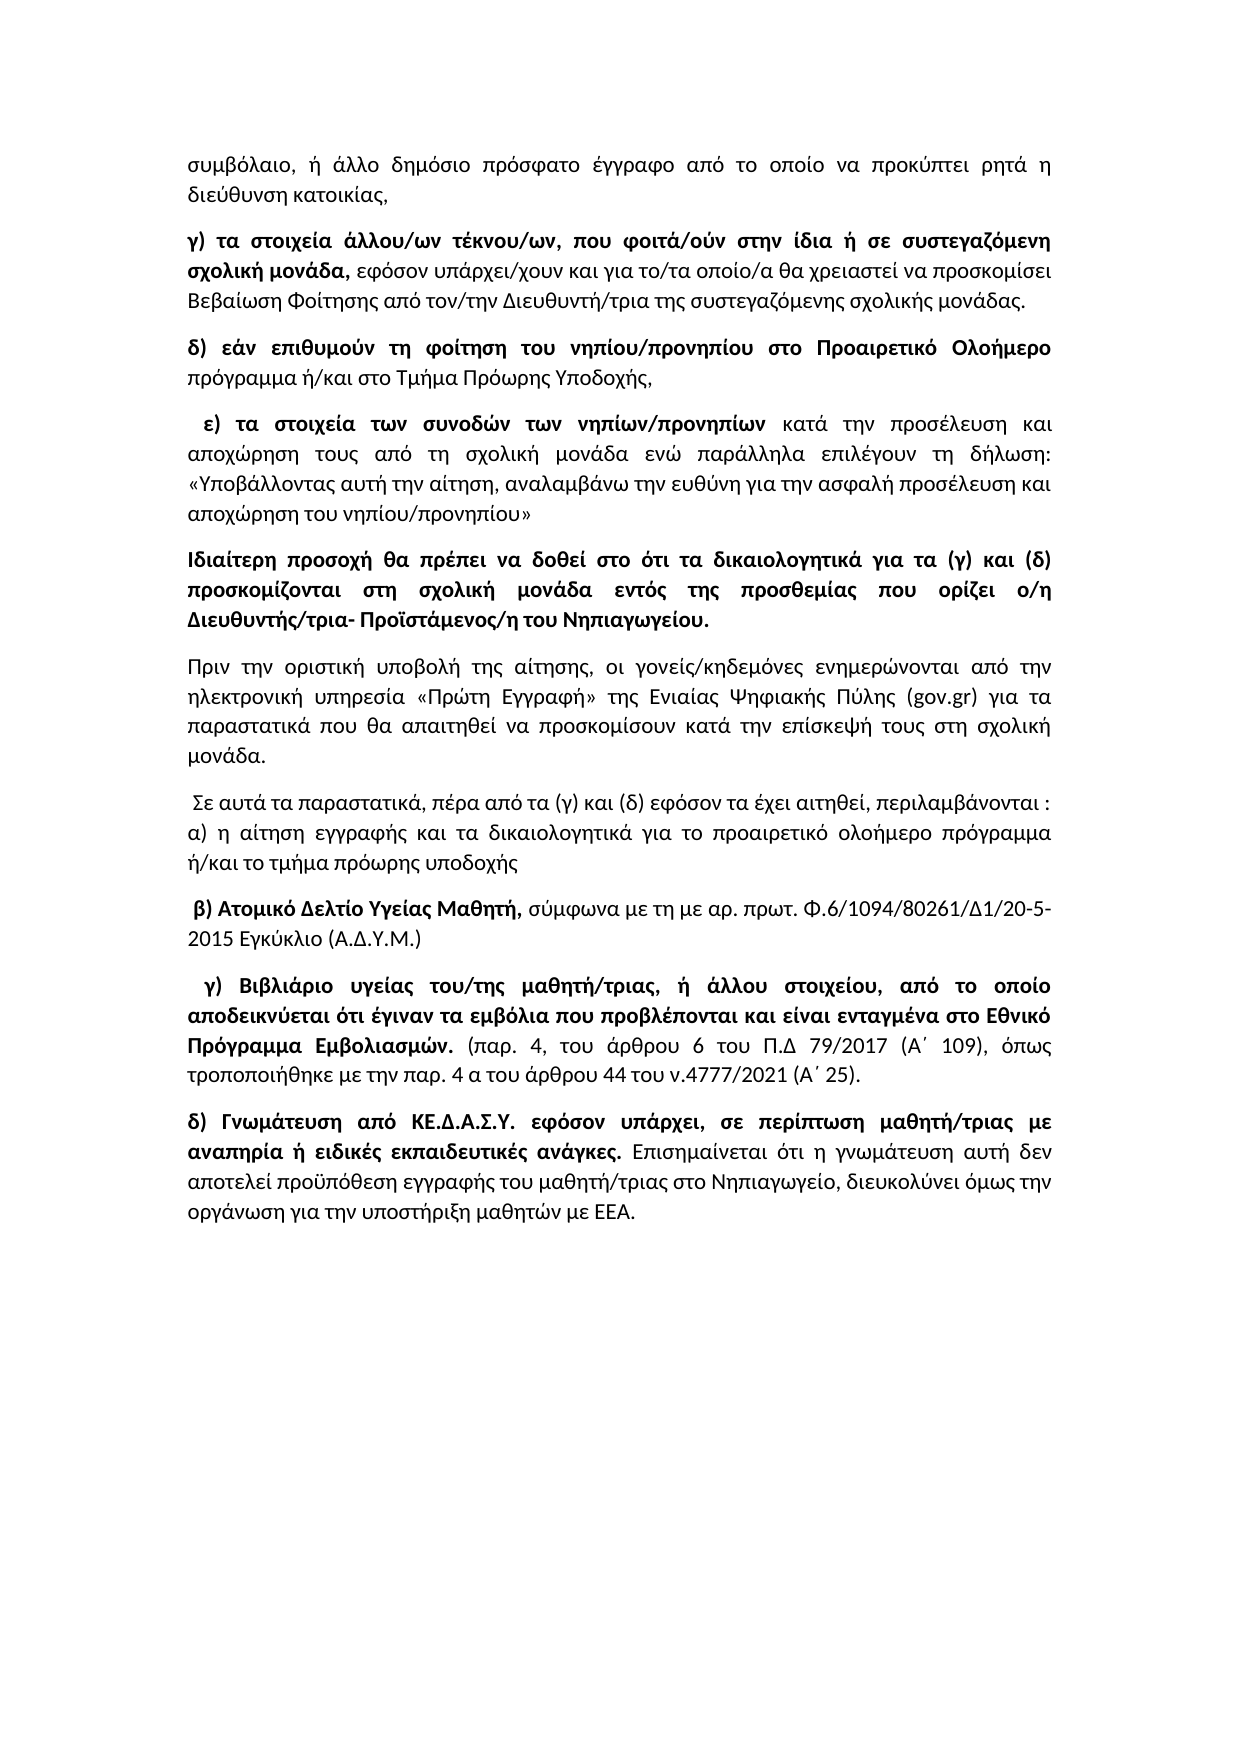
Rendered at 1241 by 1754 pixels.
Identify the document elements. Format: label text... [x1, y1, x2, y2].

text συμβόλαιο, ή άλλο δημόσιο πρόσφατο έγγραφο από το οποίο να προκύπτει ρητά η διεύθυνση κατοικίας, [187, 150, 1053, 208]
text Ιδιαίτερη προσοχή θα πρέπει να δοθεί στο ότι τα δικαιολογητικά για τα (γ) και (δ) προσκομίζονται στη σχολική μονάδα εντός της προσθεμίας που ορίζει ο/η Διευθυντής/τρια- Προϊστάμενος/η του Νηπιαγωγείου. [187, 546, 1053, 633]
text β) Ατομικό Δελτίο Υγείας Μαθητή, σύμφωνα με τη με αρ. πρωτ. Φ.6/1094/80261/Δ1/20-5-2015 Εγκύκλιο (Α.Δ.Υ.Μ.) [187, 894, 1053, 952]
text γ) Βιβλιάριο υγείας του/της μαθητή/τριας, ή άλλου στοιχείου, από το οποίο αποδεικνύεται ότι έγιναν τα εμβόλια που προβλέπονται και είναι ενταγμένα στο Εθνικό Πρόγραμμα Εμβολιασμών. (παρ. 4, του άρθρου 6 του Π.Δ 79/2017 (Α΄ 109), όπως τροποποιήθηκε με την παρ. 4 α του άρθρου 44 του ν.4777/2021 (Α΄ 25). [187, 971, 1053, 1089]
text δ) εάν επιθυμούν τη φοίτηση του νηπίου/προνηπίου στο Προαιρετικό Ολοήμερο πρόγραμμα ή/και στο Τμήμα Πρόωρης Υποδοχής, [187, 333, 1053, 391]
text δ) Γνωμάτευση από ΚΕ.Δ.Α.Σ.Υ. εφόσον υπάρχει, σε περίπτωση μαθητή/τριας με αναπηρία ή ειδικές εκπαιδευτικές ανάγκες. Επισημαίνεται ότι η γνωμάτευση αυτή δεν αποτελεί προϋπόθεση εγγραφής του μαθητή/τριας στο Νηπιαγωγείο, διευκολύνει όμως την οργάνωση για την υποστήριξη μαθητών με ΕΕΑ. [187, 1107, 1053, 1225]
text Σε αυτά τα παραστατικά, πέρα από τα (γ) και (δ) εφόσον τα έχει αιτηθεί, περιλαμβάνονται : α) η αίτηση εγγραφής και τα δικαιολογητικά για το προαιρετικό ολοήμερο πρόγραμμα ή/και το τμήμα πρόωρης υποδοχής [187, 788, 1053, 876]
text γ) τα στοιχεία άλλου/ων τέκνου/ων, που φοιτά/ούν στην ίδια ή σε συστεγαζόμενη σχολική μονάδα, εφόσον υπάρχει/χουν και για το/τα οποίο/α θα χρειαστεί να προσκομίσει Βεβαίωση Φοίτησης από τον/την Διευθυντή/τρια της συστεγαζόμενης σχολικής μονάδας. [187, 226, 1053, 314]
text Πριν την οριστική υποβολή της αίτησης, οι γονείς/κηδεμόνες ενημερώνονται από την ηλεκτρονική υπηρεσία «Πρώτη Εγγραφή» της Ενιαίας Ψηφιακής Πύλης (gov.gr) για τα παραστατικά που θα απαιτηθεί να προσκομίσουν κατά την επίσκεψή τους στη σχολική μονάδα. [187, 652, 1053, 769]
text ε) τα στοιχεία των συνοδών των νηπίων/προνηπίων κατά την προσέλευση και αποχώρηση τους από τη σχολική μονάδα ενώ παράλληλα επιλέγουν τη δήλωση: «Υποβάλλοντας αυτή την αίτηση, αναλαμβάνω την ευθύνη για την ασφαλή προσέλευση και αποχώρηση του νηπίου/προνηπίου» [187, 409, 1053, 527]
